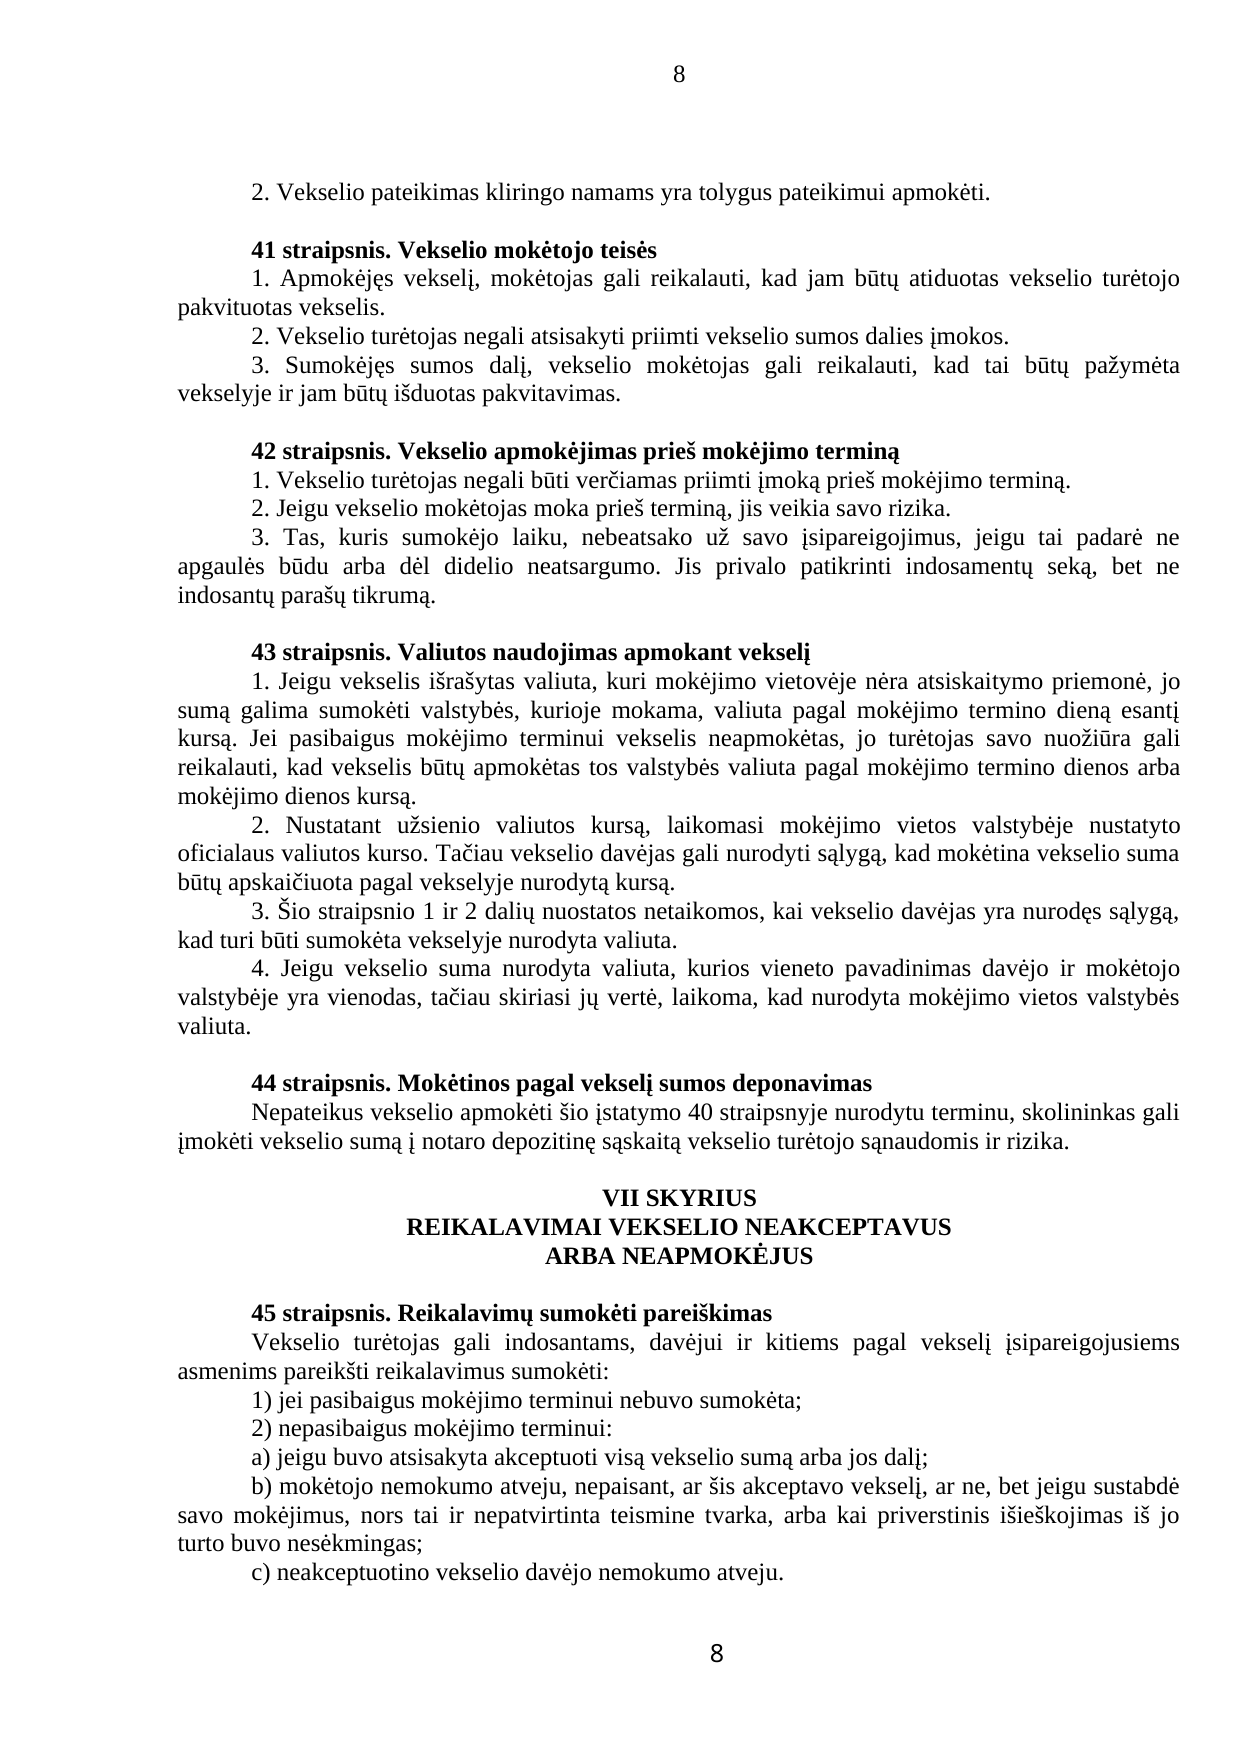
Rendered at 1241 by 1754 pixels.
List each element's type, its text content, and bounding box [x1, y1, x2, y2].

text 2. Nustatant užsienio valiutos kursą, laikomasi mokėjimo vietos valstybėje nustatyto oficialaus valiutos kurso. Tačiau vekselio davėjas gali nurodyti sąlygą, kad mokėtina vekselio suma būtų apskaičiuota pagal vekselyje nurodytą kursą. [177, 810, 1181, 896]
text b) mokėtojo nemokumo atveju, nepaisant, ar šis akceptavo vekselį, ar ne, bet jeigu sustabdė savo mokėjimus, nors tai ir nepatvirtinta teismine tvarka, arba kai priverstinis išieškojimas iš jo turto buvo nesėkmingas; [177, 1471, 1181, 1557]
text Vekselio turėtojas gali indosantams, davėjui ir kitiems pagal vekselį įsipareigojusiems asmenims pareikšti reikalavimus sumokėti: [177, 1327, 1181, 1385]
text 1. Apmokėjęs vekselį, mokėtojas gali reikalauti, kad jam būtų atiduotas vekselio turėtojo pakvituotas vekselis. [177, 263, 1181, 321]
text 3. Šio straipsnio 1 ir 2 dalių nuostatos netaikomos, kai vekselio davėjas yra nurodęs sąlygą, kad turi būti sumokėta vekselyje nurodyta valiuta. [177, 896, 1181, 953]
text 1. Vekselio turėtojas negali būti verčiamas priimti įmoką prieš mokėjimo terminą. [177, 465, 1181, 493]
text 1. Jeigu vekselis išrašytas valiuta, kuri mokėjimo vietovėje nėra atsiskaitymo priemonė, jo sumą galima sumokėti valstybės, kurioje mokama, valiuta pagal mokėjimo termino dieną esantį kursą. Jei pasibaigus mokėjimo terminui vekselis neapmokėtas, jo turėtojas savo nuožiūra gali reikalauti, kad vekselis būtų apmokėtas tos valstybės valiuta pagal mokėjimo termino dienos arba mokėjimo dienos kursą. [177, 666, 1181, 810]
text 41 straipsnis. Vekselio mokėtojo teisės [177, 235, 1181, 263]
text 4. Jeigu vekselio suma nurodyta valiuta, kurios vieneto pavadinimas davėjo ir mokėtojo valstybėje yra vienodas, tačiau skiriasi jų vertė, laikoma, kad nurodyta mokėjimo vietos valstybės valiuta. [177, 953, 1181, 1040]
text 45 straipsnis. Reikalavimų sumokėti pareiškimas [177, 1298, 1181, 1327]
text REIKALAVIMAI VEKSELIO NEAKCEPTAVUS [177, 1212, 1181, 1241]
text ARBA NEAPMOKĖJUS [177, 1241, 1181, 1270]
text 44 straipsnis. Mokėtinos pagal vekselį sumos deponavimas [177, 1068, 1181, 1097]
text 43 straipsnis. Valiutos naudojimas apmokant vekselį [177, 637, 1181, 666]
text 3. Sumokėjęs sumos dalį, vekselio mokėtojas gali reikalauti, kad tai būtų pažymėta vekselyje ir jam būtų išduotas pakvitavimas. [177, 350, 1181, 407]
text a) jeigu buvo atsisakyta akceptuoti visą vekselio sumą arba jos dalį; [177, 1442, 1181, 1471]
text VII SKYRIUS [177, 1183, 1181, 1212]
text 3. Tas, kuris sumokėjo laiku, nebeatsako už savo įsipareigojimus, jeigu tai padarė ne apgaulės būdu arba dėl didelio neatsargumo. Jis privalo patikrinti indosamentų seką, bet ne indosantų parašų tikrumą. [177, 522, 1181, 608]
text c) neakceptuotino vekselio davėjo nemokumo atveju. [177, 1557, 1181, 1586]
text 2) nepasibaigus mokėjimo terminui: [177, 1413, 1181, 1442]
text 2. Vekselio pateikimas kliringo namams yra tolygus pateikimui apmokėti. [177, 177, 1181, 206]
text 2. Jeigu vekselio mokėtojas moka prieš terminą, jis veikia savo rizika. [177, 493, 1181, 522]
text 42 straipsnis. Vekselio apmokėjimas prieš mokėjimo terminą [177, 436, 1181, 465]
text Nepateikus vekselio apmokėti šio įstatymo 40 straipsnyje nurodytu terminu, skolininkas gali įmokėti vekselio sumą į notaro depozitinę sąskaitą vekselio turėtojo sąnaudomis ir rizika. [177, 1097, 1181, 1155]
text 2. Vekselio turėtojas negali atsisakyti priimti vekselio sumos dalies įmokos. [177, 321, 1181, 350]
text 1) jei pasibaigus mokėjimo terminui nebuvo sumokėta; [177, 1385, 1181, 1413]
